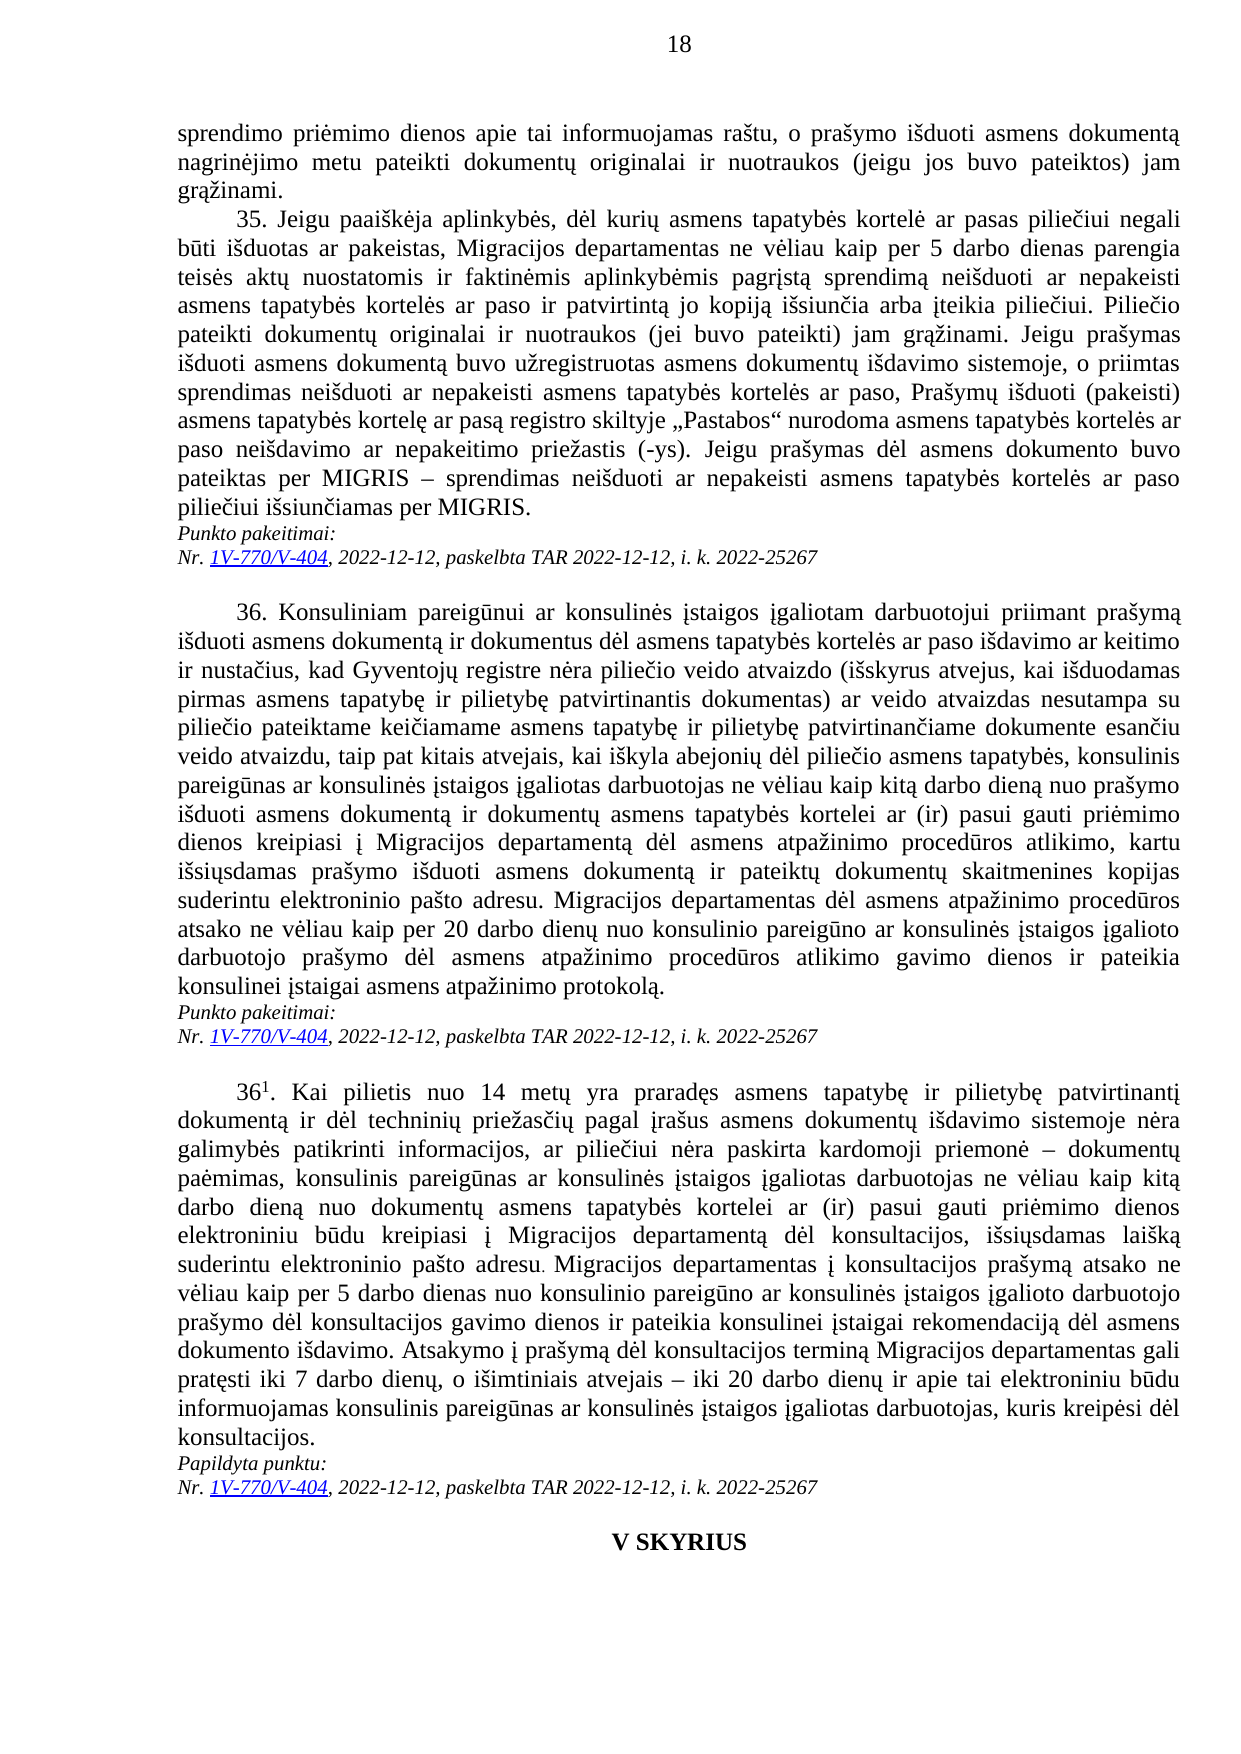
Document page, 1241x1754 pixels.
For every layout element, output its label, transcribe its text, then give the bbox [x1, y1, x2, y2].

text sprendimo priėmimo dienos apie tai informuojamas raštu, o prašymo išduoti asmens dokumentą nagrinėjimo metu pateikti dokumentų originalai ir nuotraukos (jeigu jos buvo pateiktos) jam grąžinami. [177, 118, 1181, 204]
text v SKYRIUS [177, 1527, 1181, 1556]
text Nr. 1V-770/V-404, 2022-12-12, paskelbta TAR 2022-12-12, i. k. 2022-25267 [177, 1475, 1181, 1499]
text Papildyta punktu: [177, 1451, 1181, 1475]
text Nr. 1V-770/V-404, 2022-12-12, paskelbta TAR 2022-12-12, i. k. 2022-25267 [177, 1024, 1181, 1048]
text Nr. 1V-770/V-404, 2022-12-12, paskelbta TAR 2022-12-12, i. k. 2022-25267 [177, 545, 1181, 569]
text Punkto pakeitimai: [177, 1000, 1181, 1024]
text 361. Kai pilietis nuo 14 metų yra praradęs asmens tapatybę ir pilietybę patvirtinantį dokumentą ir dėl techninių priežasčių pagal įrašus asmens dokumentų išdavimo sistemoje nėra galimybės patikrinti informacijos, ar piliečiui nėra paskirta kardomoji priemonė – dokumentų paėmimas, konsulinis pareigūnas ar konsulinės įstaigos įgaliotas darbuotojas ne vėliau kaip kitą darbo dieną nuo dokumentų asmens tapatybės kortelei ar (ir) pasui gauti priėmimo dienos elektroniniu būdu kreipiasi į Migracijos departamentą dėl konsultacijos, išsiųsdamas laišką suderintu elektroninio pašto adresu. Migracijos departamentas į konsultacijos prašymą atsako ne vėliau kaip per 5 darbo dienas nuo konsulinio pareigūno ar konsulinės įstaigos įgalioto darbuotojo prašymo dėl konsultacijos gavimo dienos ir pateikia konsulinei įstaigai rekomendaciją dėl asmens dokumento išdavimo. Atsakymo į prašymą dėl konsultacijos terminą Migracijos departamentas gali pratęsti iki 7 darbo dienų, o išimtiniais atvejais – iki 20 darbo dienų ir apie tai elektroniniu būdu informuojamas konsulinis pareigūnas ar konsulinės įstaigos įgaliotas darbuotojas, kuris kreipėsi dėl konsultacijos. [177, 1077, 1181, 1451]
text 35. Jeigu paaiškėja aplinkybės, dėl kurių asmens tapatybės kortelė ar pasas piliečiui negali būti išduotas ar pakeistas, Migracijos departamentas ne vėliau kaip per 5 darbo dienas parengia teisės aktų nuostatomis ir faktinėmis aplinkybėmis pagrįstą sprendimą neišduoti ar nepakeisti asmens tapatybės kortelės ar paso ir patvirtintą jo kopiją išsiunčia arba įteikia piliečiui. Piliečio pateikti dokumentų originalai ir nuotraukos (jei buvo pateikti) jam grąžinami. Jeigu prašymas išduoti asmens dokumentą buvo užregistruotas asmens dokumentų išdavimo sistemoje, o priimtas sprendimas neišduoti ar nepakeisti asmens tapatybės kortelės ar paso, Prašymų išduoti (pakeisti) asmens tapatybės kortelę ar pasą registro skiltyje „Pastabos“ nurodoma asmens tapatybės kortelės ar paso neišdavimo ar nepakeitimo priežastis (-ys). Jeigu prašymas dėl asmens dokumento buvo pateiktas per MIGRIS – sprendimas neišduoti ar nepakeisti asmens tapatybės kortelės ar paso piliečiui išsiunčiamas per MIGRIS. [177, 204, 1181, 521]
text Punkto pakeitimai: [177, 521, 1181, 545]
text 36. Konsuliniam pareigūnui ar konsulinės įstaigos įgaliotam darbuotojui priimant prašymą išduoti asmens dokumentą ir dokumentus dėl asmens tapatybės kortelės ar paso išdavimo ar keitimo ir nustačius, kad Gyventojų registre nėra piliečio veido atvaizdo (išskyrus atvejus, kai išduodamas pirmas asmens tapatybę ir pilietybę patvirtinantis dokumentas) ar veido atvaizdas nesutampa su piliečio pateiktame keičiamame asmens tapatybę ir pilietybę patvirtinančiame dokumente esančiu veido atvaizdu, taip pat kitais atvejais, kai iškyla abejonių dėl piliečio asmens tapatybės, konsulinis pareigūnas ar konsulinės įstaigos įgaliotas darbuotojas ne vėliau kaip kitą darbo dieną nuo prašymo išduoti asmens dokumentą ir dokumentų asmens tapatybės kortelei ar (ir) pasui gauti priėmimo dienos kreipiasi į Migracijos departamentą dėl asmens atpažinimo procedūros atlikimo, kartu išsiųsdamas prašymo išduoti asmens dokumentą ir pateiktų dokumentų skaitmenines kopijas suderintu elektroninio pašto adresu. Migracijos departamentas dėl asmens atpažinimo procedūros atsako ne vėliau kaip per 20 darbo dienų nuo konsulinio pareigūno ar konsulinės įstaigos įgalioto darbuotojo prašymo dėl asmens atpažinimo procedūros atlikimo gavimo dienos ir pateikia konsulinei įstaigai asmens atpažinimo protokolą. [177, 597, 1181, 1000]
